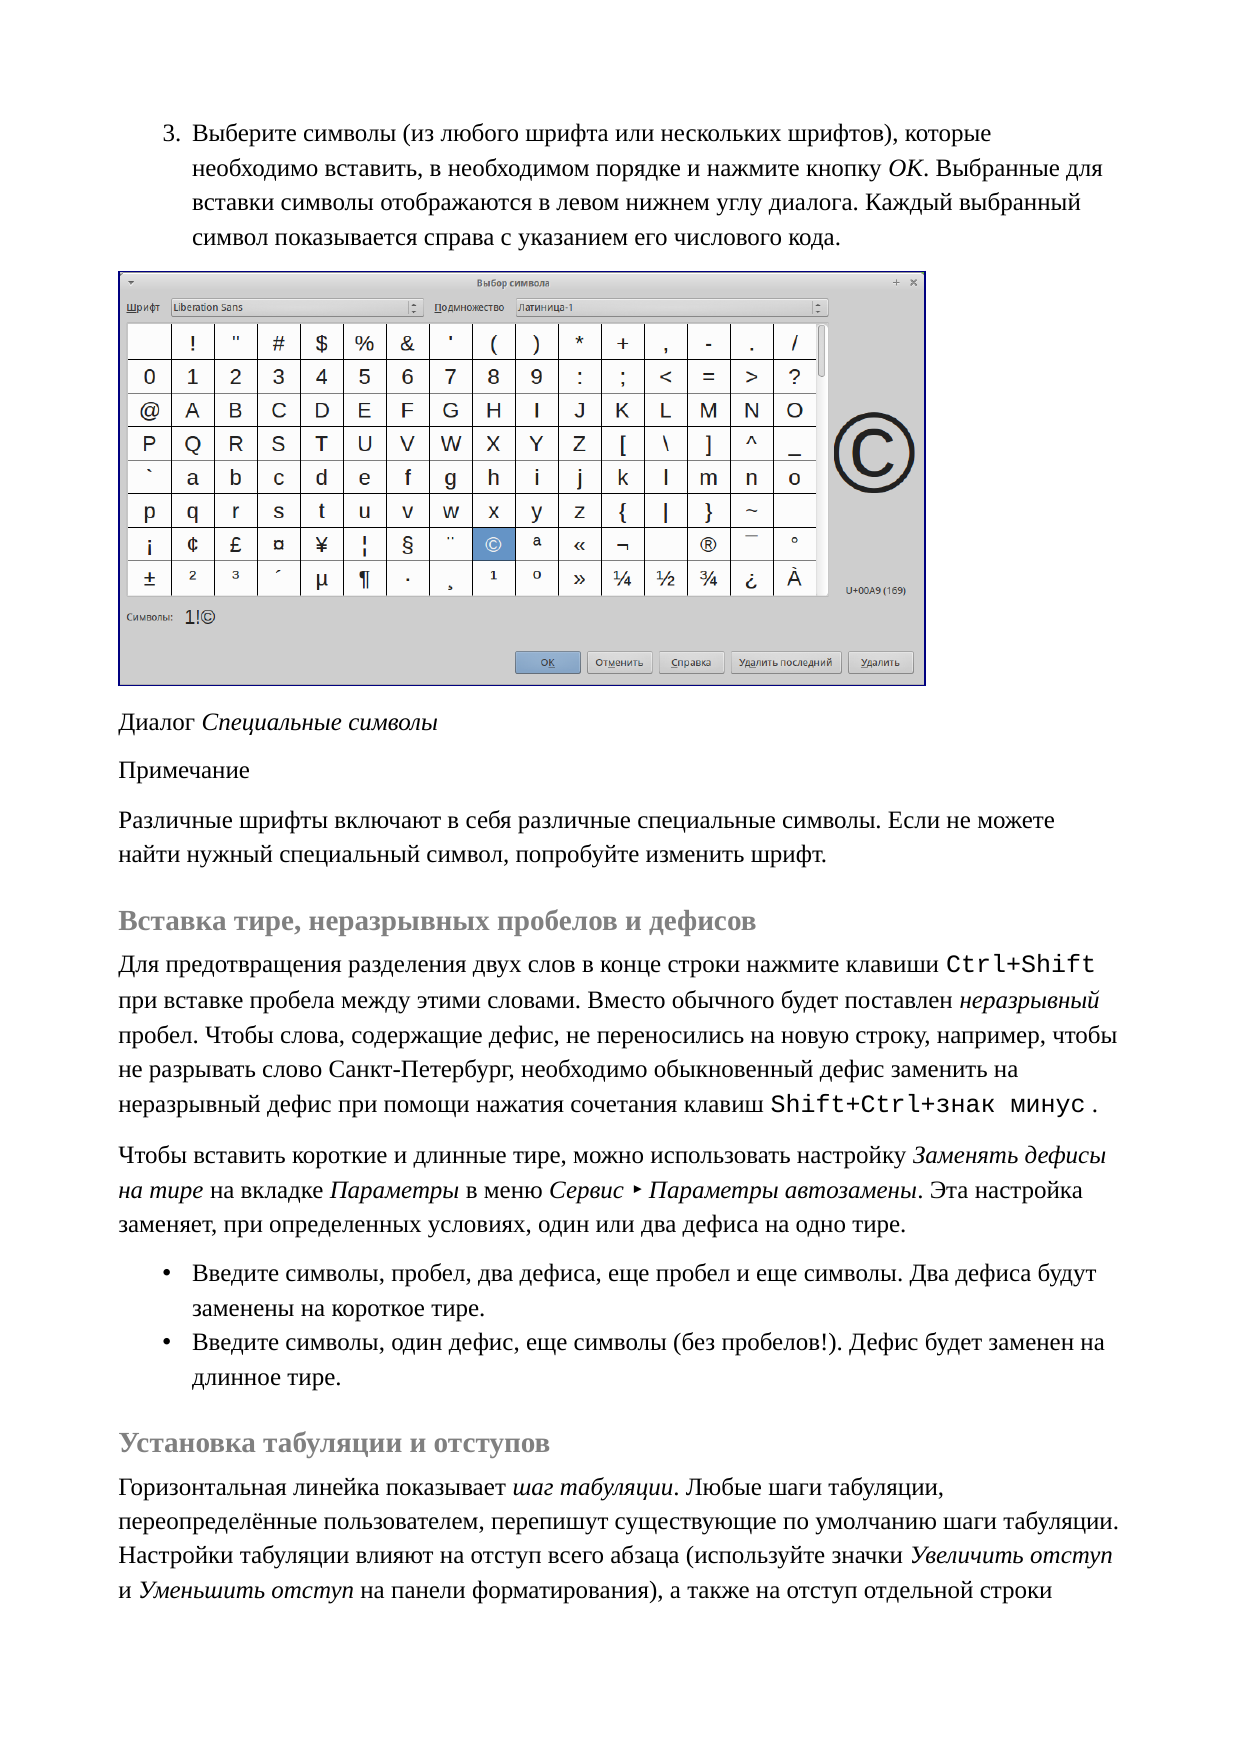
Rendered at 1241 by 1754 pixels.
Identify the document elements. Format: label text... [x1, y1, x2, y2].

text Чтобы вставить короткие и длинные тире, можно использовать настройку Заменять дефисы на тире на вкладке Параметры в меню Сервис ‣ Параметры автозамены. Эта настройка заменяет, при определенных условиях, один или два дефиса на одно тире. [118, 1140, 1122, 1238]
text Различные шрифты включают в себя различные специальные символы. Если не можете найти нужный специальный символ, попробуйте изменить шрифт. [118, 805, 1122, 868]
picture [120, 272, 924, 685]
text Диалог Специальные символы [118, 707, 1122, 735]
text Примечание [118, 756, 1122, 784]
subtitle Вставка тире, неразрывных пробелов и дефисов [118, 903, 1122, 936]
list Введите символы, один дефис, еще символы (без пробелов!). Дефис будет заменен на длинное тире. [162, 1327, 1122, 1391]
list Введите символы, пробел, два дефиса, еще пробел и еще символы. Два дефиса будут заменены на короткое тире. [162, 1258, 1122, 1322]
list Выберите символы (из любого шрифта или нескольких шрифтов), которые необходимо вставить, в необходимом порядке и нажмите кнопку OK. Выбранные для вставки символы отображаются в левом нижнем углу диалога. Каждый выбранный символ показывается справа с указанием его числового кода. [162, 118, 1122, 250]
subtitle Установка табуляции и отступов [118, 1426, 1122, 1459]
text Для предотвращения разделения двух слов в конце строки нажмите клавиши Ctrl+Shift при вставке пробела между этими словами. Вместо обычного будет поставлен неразрывный пробел. Чтобы слова, содержащие дефис, не переносились на новую строку, например, чтобы не разрывать слово Санкт-Петербург, необходимо обыкновенный дефис заменить на неразрывный дефис при помощи нажатия сочетания клавиш Shift+Ctrl+знак минус . [118, 949, 1122, 1120]
text Горизонтальная линейка показывает шаг табуляции. Любые шаги табуляции, переопределённые пользователем, перепишут существующие по умолчанию шаги табуляции. Настройки табуляции влияют на отступ всего абзаца (используйте значки Увеличить отступ и Уменьшить отступ на панели форматирования), а также на отступ отдельной строки [118, 1472, 1122, 1604]
